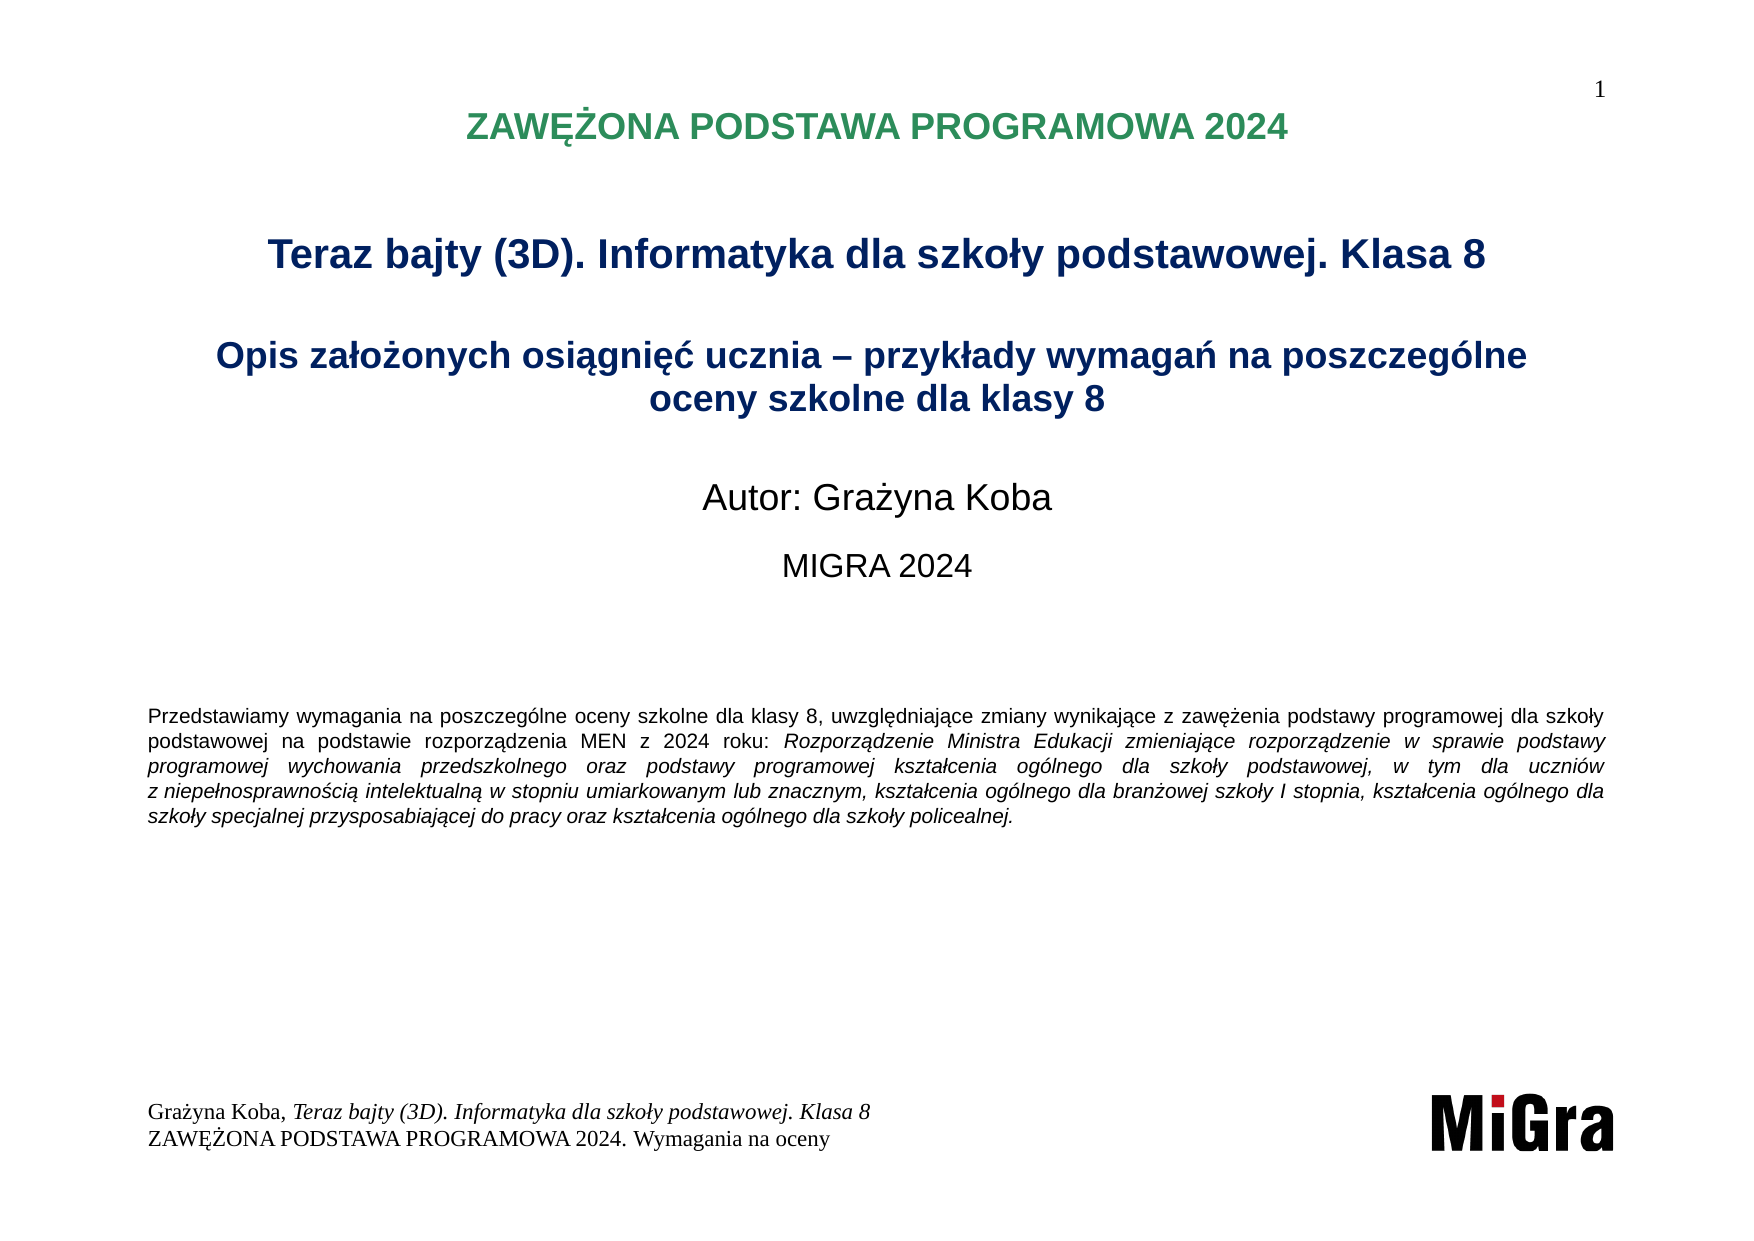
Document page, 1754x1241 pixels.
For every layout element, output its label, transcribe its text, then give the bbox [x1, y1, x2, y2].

text Przedstawiamy wymagania na poszczególne oceny szkolne dla klasy 8, uwzględniające zmiany wynikające z zawężenia podstawy programowej dla szkoły podstawowej na podstawie rozporządzenia MEN z 2024 roku: Rozporządzenie Ministra Edukacji zmieniające rozporządzenie w sprawie podstawy programowej wychowania przedszkolnego oraz podstawy programowej kształcenia ogólnego dla szkoły podstawowej, w tym dla uczniów z niepełnosprawnością intelektualną w stopniu umiarkowanym lub znacznym, kształcenia ogólnego dla branżowej szkoły I stopnia, kształcenia ogólnego dla szkoły specjalnej przysposabiającej do pracy oraz kształcenia ogólnego dla szkoły policealnej. [148, 703, 1606, 828]
text Autor: Grażyna Koba [148, 475, 1606, 518]
picture [1431, 1093, 1614, 1152]
text MIGRA 2024 [148, 546, 1606, 584]
text Teraz bajty (3D). Informatyka dla szkoły podstawowej. Klasa 8 [148, 229, 1606, 277]
text Opis założonych osiągnięć ucznia – przykłady wymagań na poszczególne oceny szkolne dla klasy 8 [148, 333, 1606, 419]
text ZAWĘŻONA PODSTAWA PROGRAMOWA 2024 [148, 104, 1606, 147]
